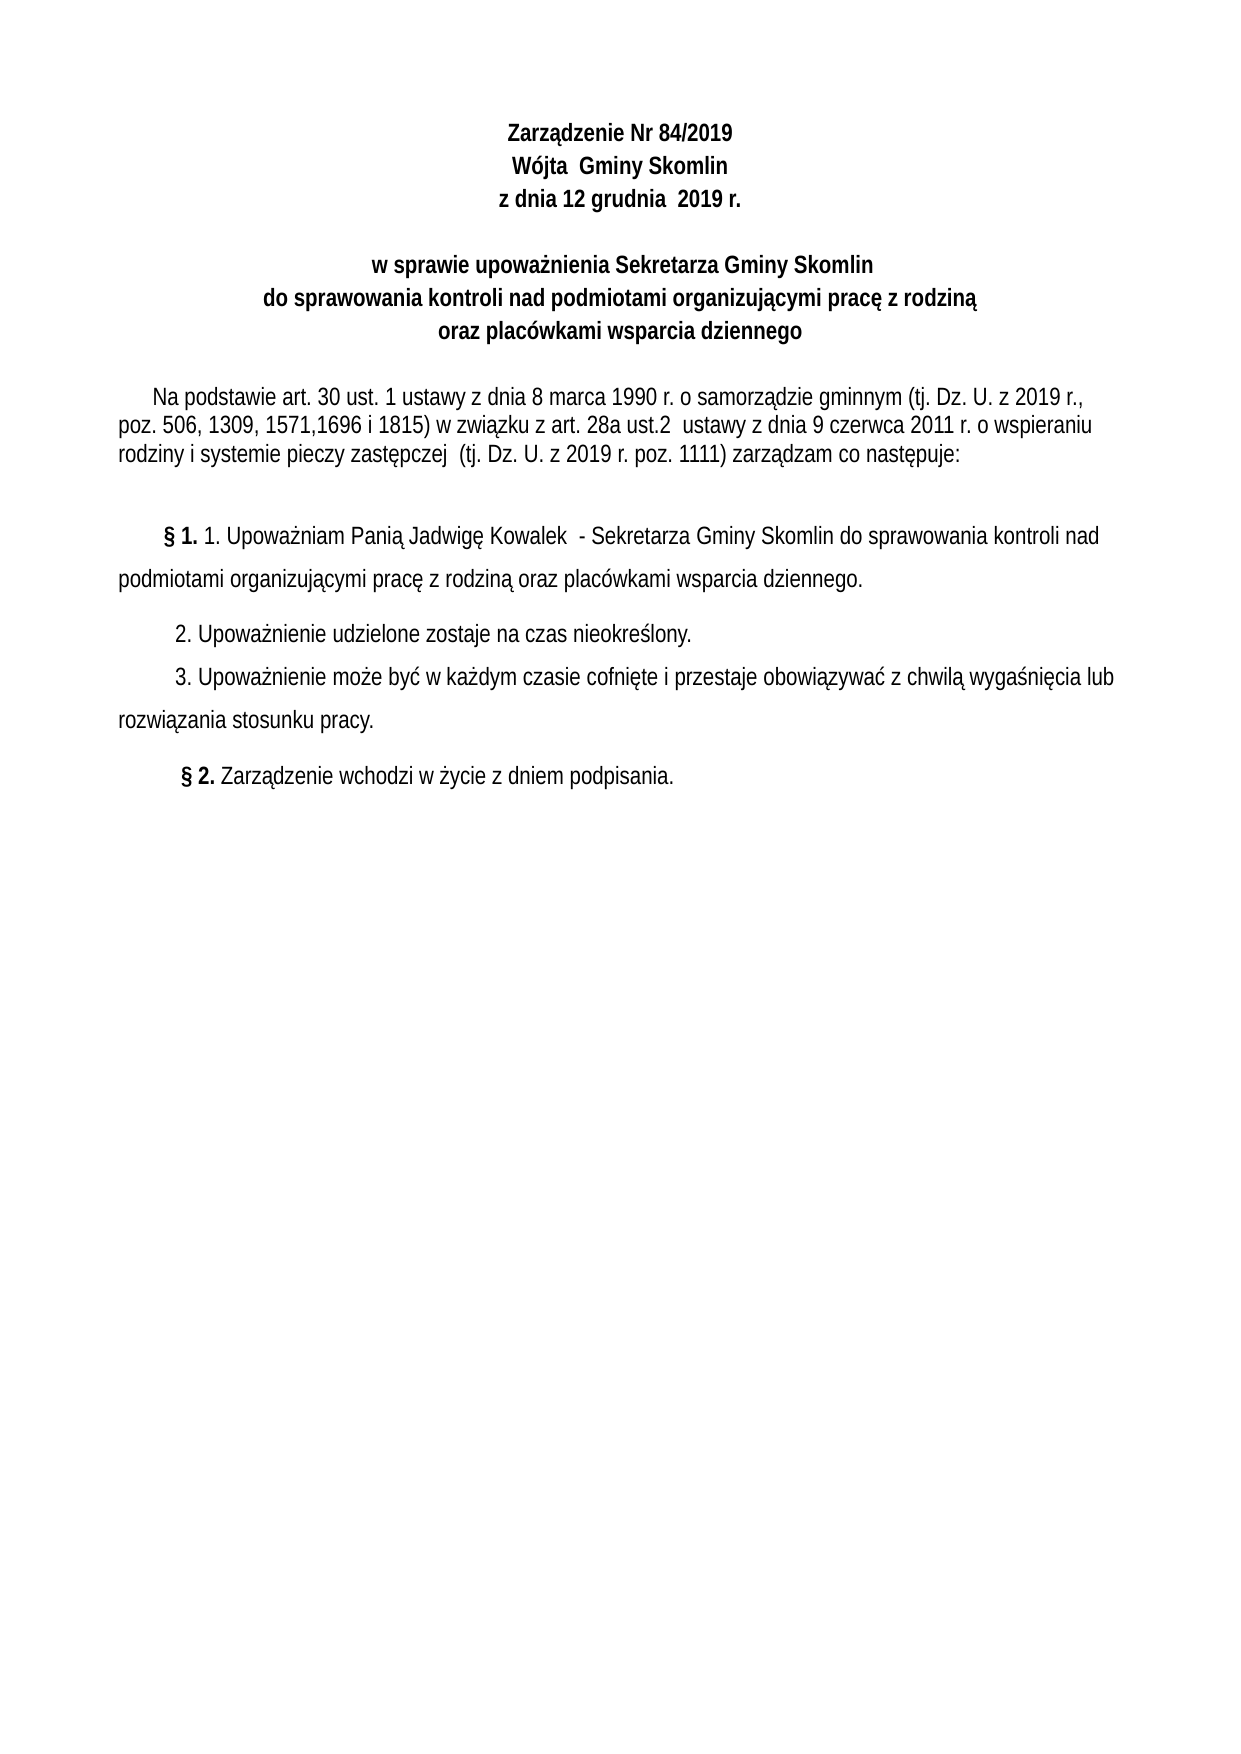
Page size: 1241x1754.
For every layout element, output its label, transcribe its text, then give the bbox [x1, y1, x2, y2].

text § 1. 1. Upoważniam Panią Jadwigę Kowalek - Sekretarza Gminy Skomlin do sprawowania kontroli nad podmiotami organizującymi pracę z rodziną oraz placówkami wsparcia dziennego. [118, 521, 1122, 593]
text Na podstawie art. 30 ust. 1 ustawy z dnia 8 marca 1990 r. o samorządzie gminnym (tj. Dz. U. z 2019 r., poz. 506, 1309, 1571,1696 i 1815) w związku z art. 28a ust.2 ustawy z dnia 9 czerwca 2011 r. o wspieraniu rodziny i systemie pieczy zastępczej (tj. Dz. U. z 2019 r. poz. 1111) zarządzam co następuje: [118, 381, 1122, 467]
text w sprawie upoważnienia Sekretarza Gminy Skomlin do sprawowania kontroli nad podmiotami organizującymi pracę z rodziną [118, 217, 1122, 311]
text Zarządzenie Nr 84/2019 [118, 118, 1122, 147]
text oraz placówkami wsparcia dziennego [118, 316, 1122, 344]
text Wójta Gminy Skomlin z dnia 12 grudnia 2019 r. [118, 151, 1122, 213]
text § 2. Zarządzenie wchodzi w życie z dniem podpisania. [118, 761, 1122, 789]
text 2. Upoważnienie udzielone zostaje na czas nieokreślony. 3. Upoważnienie może być w każdym czasie cofnięte i przestaje obowiązywać z chwilą wygaśnięcia lub rozwiązania stosunku pracy. [118, 619, 1122, 734]
